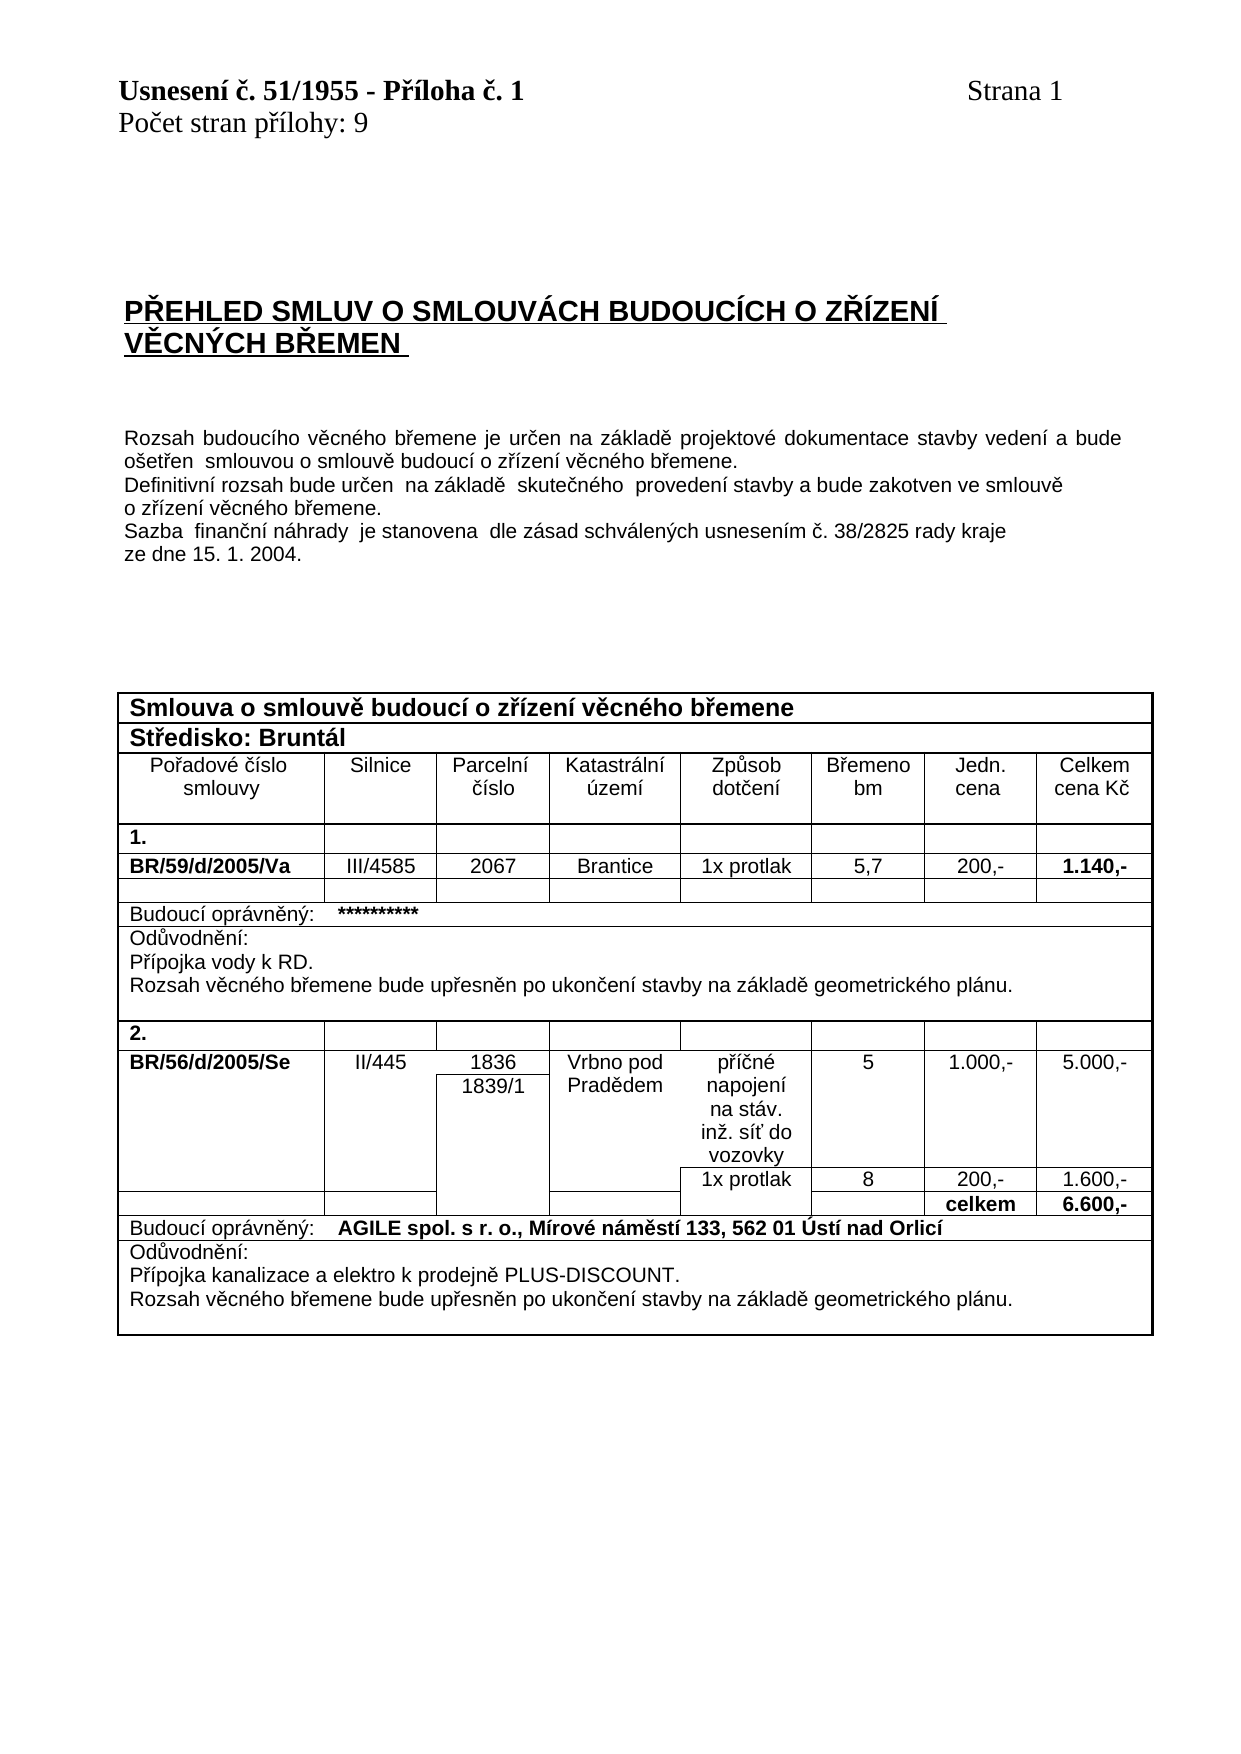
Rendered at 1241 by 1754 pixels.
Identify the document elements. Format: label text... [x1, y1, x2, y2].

table_header 1836 [437, 1051, 549, 1074]
table_cell [550, 1192, 680, 1215]
table_cell Odůvodnění: Přípojka kanalizace a elektro k prodejně PLUS-DISCOUNT. Rozsah věcného břemene bude upřesněn po ukončení stavby na základě geometrického plánu. [119, 1241, 1151, 1334]
table_cell Jedn. cena [925, 754, 1036, 823]
table_cell [681, 1191, 811, 1215]
table_cell [550, 825, 680, 853]
table_cell Břemeno bm [812, 754, 924, 823]
table_cell [437, 825, 549, 853]
table_cell [812, 1192, 924, 1215]
table_cell 2067 [437, 854, 549, 877]
table_cell 1839/1 [437, 1075, 549, 1191]
table_cell BR/59/d/2005/Va [119, 854, 324, 877]
table_header Smlouva o smlouvě budoucí o zřízení věcného břemene [119, 694, 1151, 722]
table_cell Katastrální území [550, 754, 680, 823]
table_cell [925, 1022, 1036, 1050]
table_cell Budoucí oprávněný: AGILE spol. s r. o., Mírové náměstí 133, 562 01 Ústí nad Orlicí [119, 1216, 1151, 1240]
table_cell [812, 879, 924, 902]
table_cell [550, 1022, 680, 1050]
table_cell 1x protlak [681, 854, 811, 877]
table_cell III/4585 [325, 854, 436, 877]
table_cell BR/56/d/2005/Se [119, 1051, 324, 1191]
table_cell [812, 825, 924, 853]
table_cell [681, 1022, 811, 1050]
table_header příčné napojení na stáv. inž. síť do vozovky [681, 1051, 811, 1167]
table_cell [681, 879, 811, 902]
table_cell [925, 879, 1036, 902]
table_cell 1. [119, 825, 324, 853]
table_cell Budoucí oprávněný: ********** [119, 903, 1151, 926]
table_cell [325, 1192, 436, 1215]
table_cell [119, 1192, 324, 1215]
table_cell [325, 825, 436, 853]
table_cell 5,7 [812, 854, 924, 877]
table_cell [437, 879, 549, 902]
table_cell Parcelní číslo [437, 754, 549, 823]
table_cell 6.600,- [1037, 1192, 1151, 1215]
table_cell Brantice [550, 854, 680, 877]
table_cell [117, 360, 1131, 386]
table_cell 2. [119, 1022, 324, 1050]
table_header 5.000,- [1037, 1051, 1151, 1167]
table_cell Odůvodnění: Přípojka vody k RD. Rozsah věcného břemene bude upřesněn po ukončení stavby na základě geometrického plánu. [119, 927, 1151, 1020]
table_cell [812, 1022, 924, 1050]
table_cell [119, 879, 324, 902]
table_cell Pořadové číslo smlouvy [119, 754, 324, 823]
table_cell 200,- [925, 854, 1036, 877]
table_cell Silnice [325, 754, 436, 823]
table_cell [550, 879, 680, 902]
table_cell [925, 825, 1036, 853]
table_header 5 [812, 1051, 924, 1167]
table_cell [1037, 879, 1151, 902]
table_cell Celkem cena Kč [1037, 754, 1151, 823]
table_cell Vrbno pod Pradědem [550, 1051, 681, 1191]
table_cell [437, 1191, 549, 1215]
table_cell 1.140,- [1037, 854, 1151, 877]
table_cell 1x protlak [681, 1168, 811, 1191]
table_cell 200,- [925, 1168, 1036, 1191]
table_cell [325, 879, 436, 902]
table_cell celkem [925, 1192, 1036, 1215]
table_header 1.000,- [925, 1051, 1036, 1167]
table_cell [1037, 1022, 1151, 1050]
table_cell [437, 1022, 549, 1050]
table_cell [325, 1022, 436, 1050]
table_cell 1.600,- [1037, 1168, 1151, 1191]
table_cell Rozsah budoucího věcného břemene je určen na základě projektové dokumentace stavby vedení a bude ošetřen smlouvou o smlouvě budoucí o zřízení věcného břemene. Definitivní rozsah bude určen na základě skutečného provedení stavby a bude zakotven ve smlouvě o zřízení věcného břemene. Sazba finanční náhrady je stanovena dle zásad schválených usnesením č. 38/2825 rady kraje ze dne 15. 1. 2004. [117, 386, 1131, 589]
table_cell 8 [812, 1168, 924, 1191]
table_cell Středisko: Bruntál [119, 724, 1151, 752]
table_cell [681, 825, 811, 853]
table_cell Způsob dotčení [681, 754, 811, 823]
table_cell II/445 [325, 1051, 437, 1191]
table_header PŘEHLED SMLUV O SMLOUVÁCH BUDOUCÍCH O ZŘÍZENÍ VĚCNÝCH BŘEMEN [117, 295, 1131, 360]
table_cell [1037, 825, 1151, 853]
